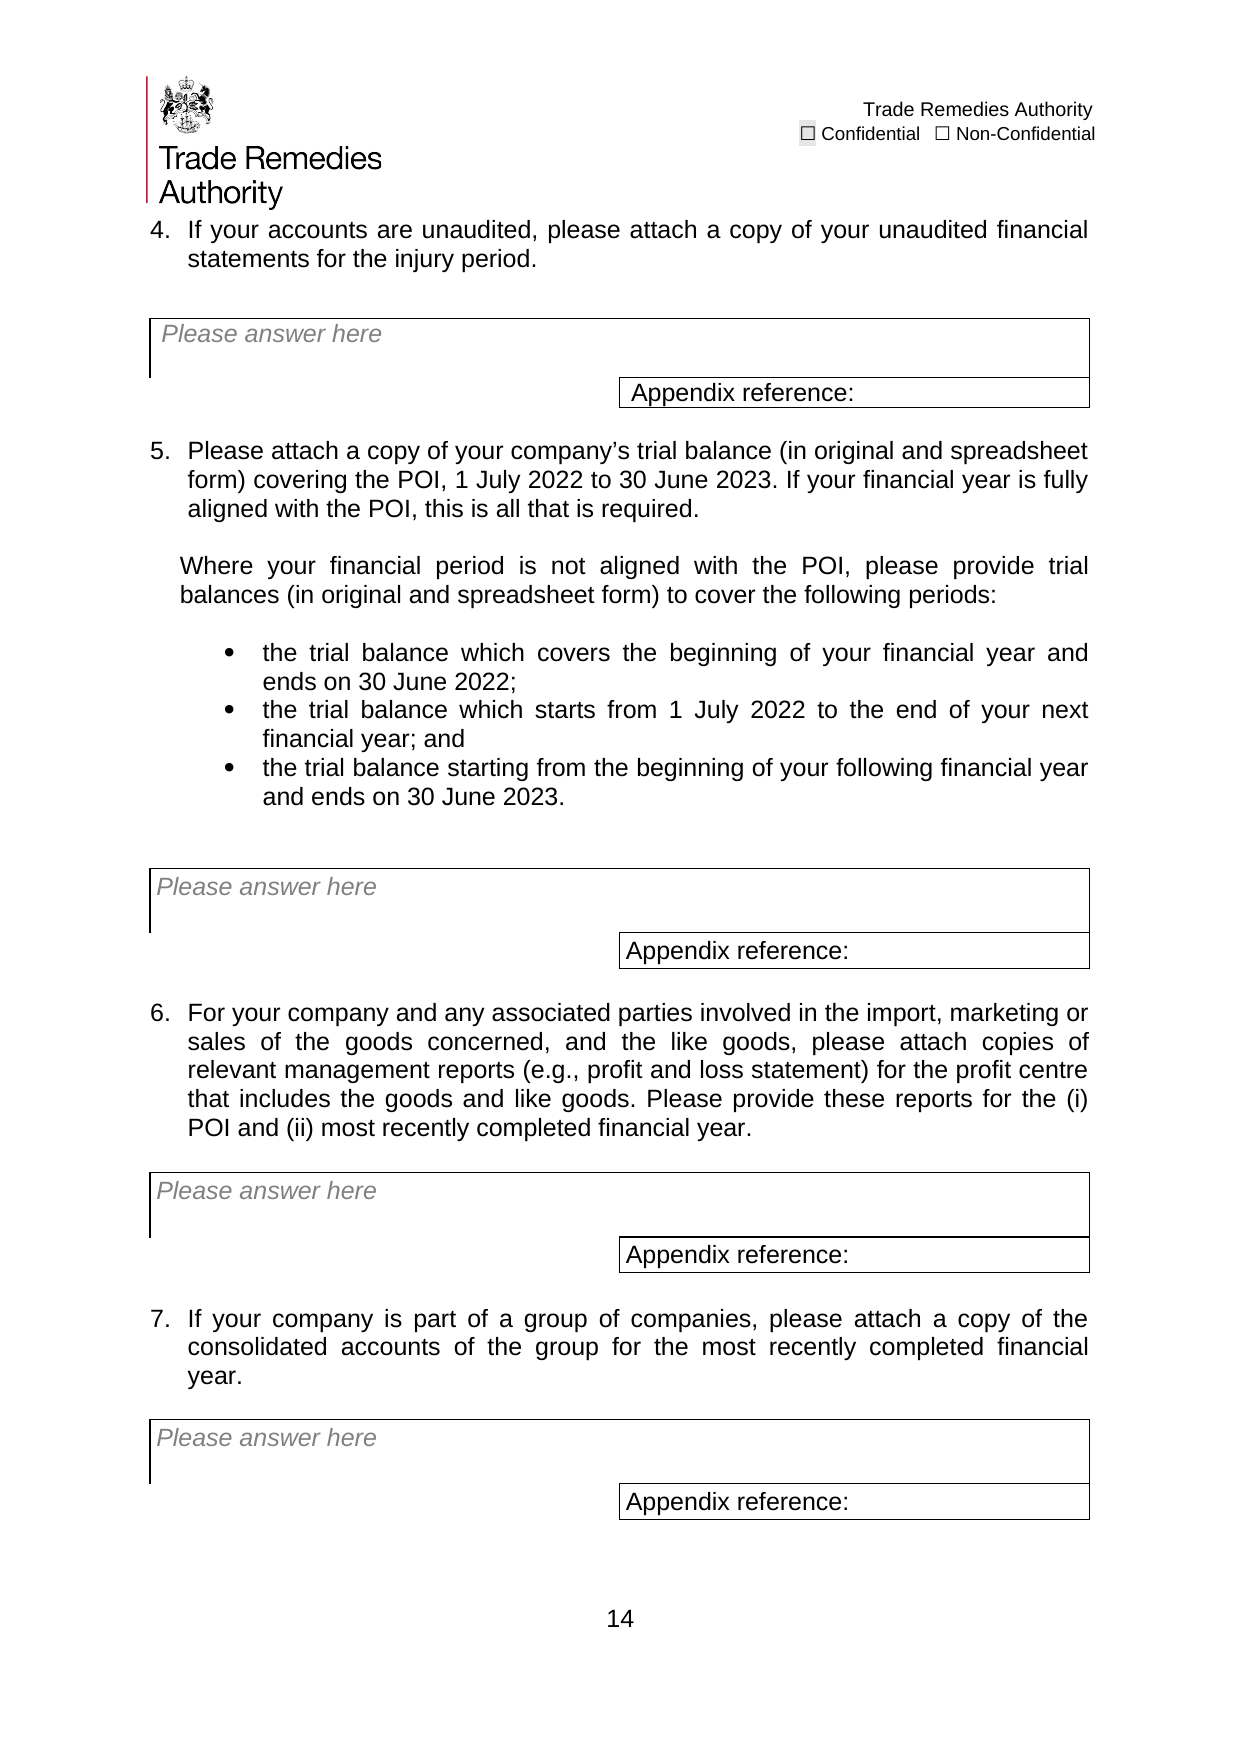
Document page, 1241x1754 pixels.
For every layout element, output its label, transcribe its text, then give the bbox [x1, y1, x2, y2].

list the trial balance which starts from 1 July 2022 to the end of your next financial year; and [225, 695, 1090, 753]
list the trial balance which covers the beginning of your financial year and ends on 30 June 2022; [225, 638, 1090, 695]
table_cell Appendix reference: [620, 378, 1089, 407]
table_header Please answer here [151, 1420, 1089, 1483]
list For your company and any associated parties involved in the import, marketing or sales of the goods concerned, and the like goods, please attach copies of relevant management reports (e.g., profit and loss statement) for the profit centre that includes the goods and like goods. Please provide these reports for the (i) POI and (ii) most recently completed financial year. [150, 998, 1090, 1141]
table_header Please answer here [151, 319, 1089, 377]
table_cell [150, 1238, 619, 1272]
list If your company is part of a group of companies, please attach a copy of the consolidated accounts of the group for the most recently completed financial year. [150, 1303, 1090, 1390]
list If your accounts are unaudited, please attach a copy of your unaudited financial statements for the injury period. [150, 215, 1090, 273]
table_cell Appendix reference: [620, 1484, 1089, 1518]
text Where your financial period is not aligned with the POI, please provide trial balances (in original and spreadsheet form) to cover the following periods: [179, 551, 1090, 609]
table_cell [150, 1484, 619, 1518]
table_cell [150, 933, 619, 968]
table_header Please answer here [151, 1173, 1089, 1236]
list Please attach a copy of your company’s trial balance (in original and spreadsheet form) covering the POI, 1 July 2022 to 30 June 2023. If your financial year is fully aligned with the POI, this is all that is required. [150, 436, 1090, 523]
table_header Please answer here [151, 869, 1089, 932]
table_cell [150, 378, 619, 407]
list the trial balance starting from the beginning of your following financial year and ends on 30 June 2023. [225, 753, 1090, 810]
table_cell Appendix reference: [620, 1238, 1089, 1272]
table_cell Appendix reference: [620, 933, 1089, 968]
